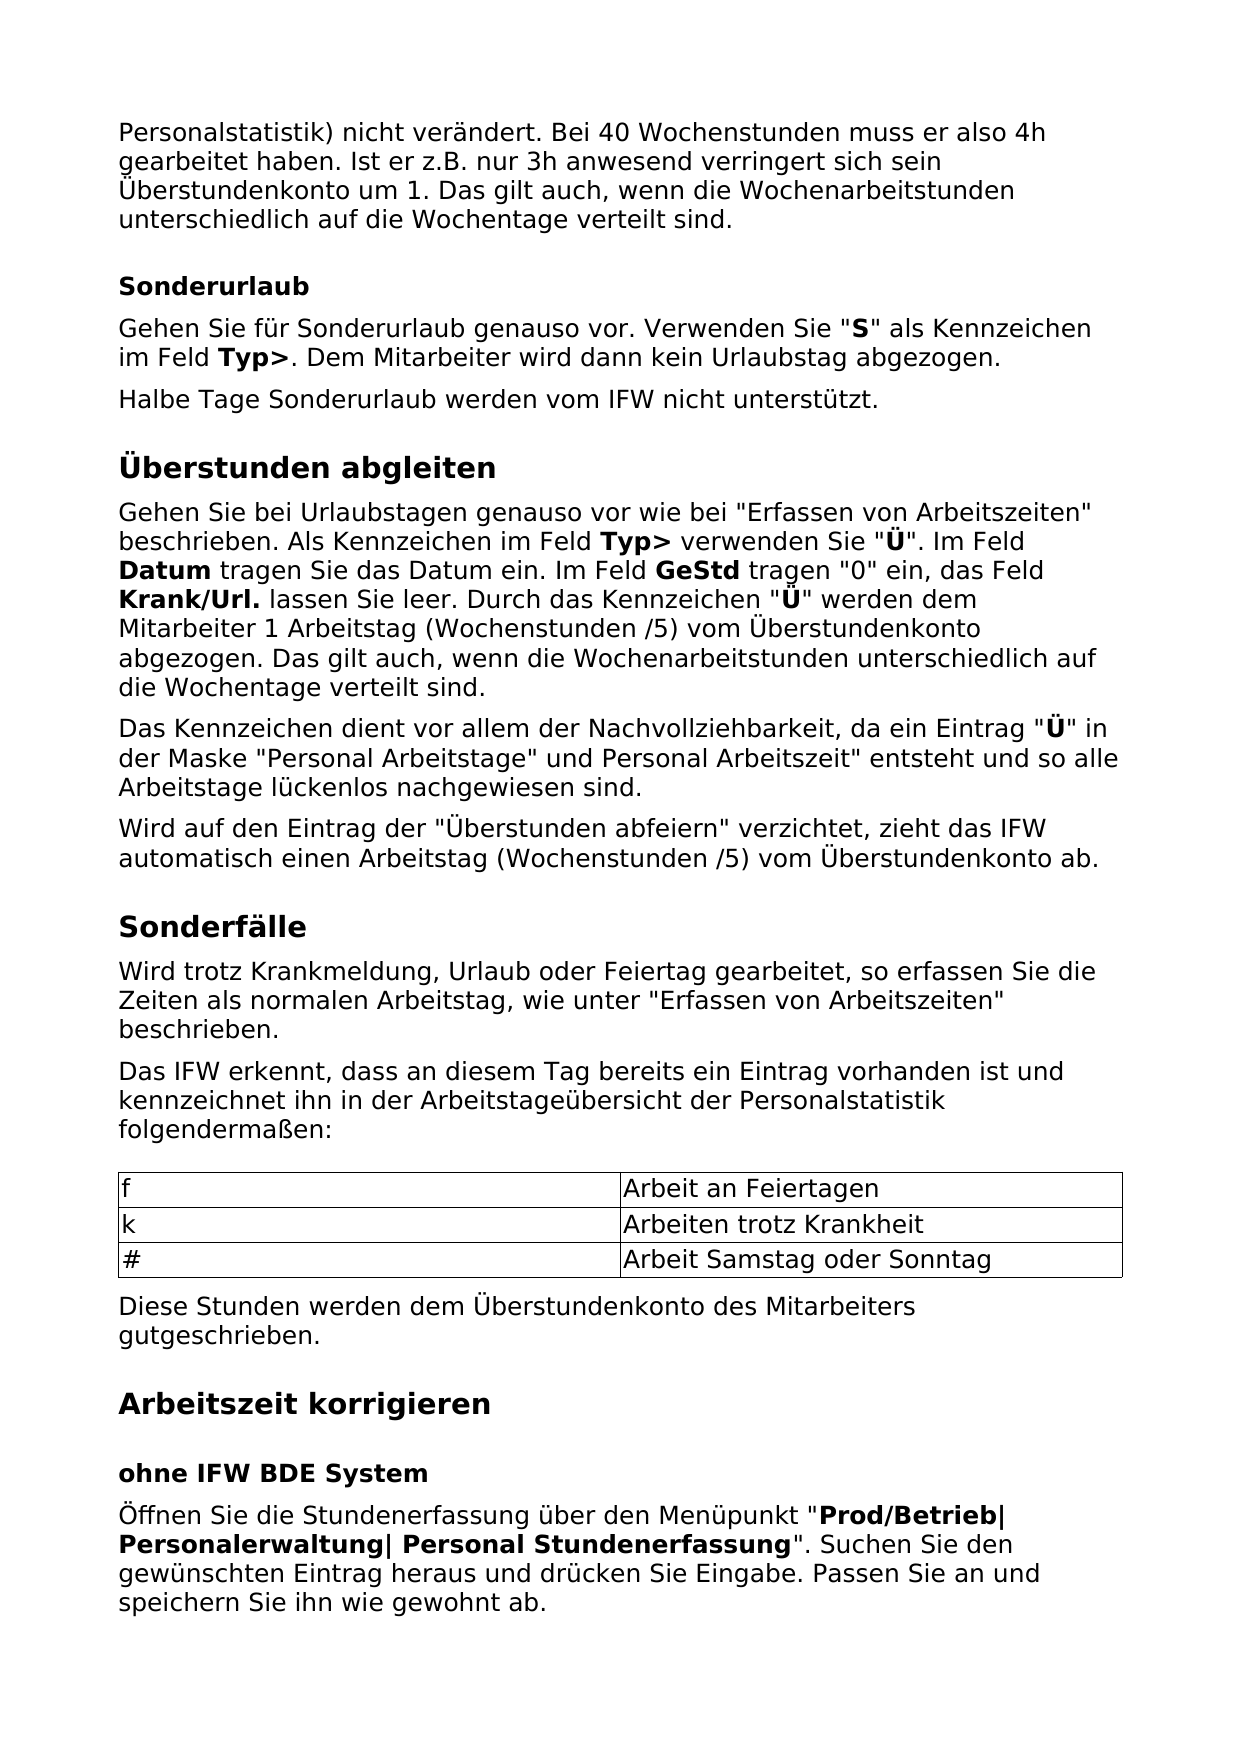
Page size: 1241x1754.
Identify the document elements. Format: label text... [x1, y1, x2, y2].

text Gehen Sie für Sonderurlaub genauso vor. Verwenden Sie "S" als Kennzeichen im Feld Typ>. Dem Mitarbeiter wird dann kein Urlaubstag abgezogen. [118, 314, 1122, 372]
text Diese Stunden werden dem Überstundenkonto des Mitarbeiters gutgeschrieben. [118, 1292, 1122, 1350]
table_cell k [119, 1208, 620, 1242]
text Öffnen Sie die Stundenerfassung über den Menüpunkt "Prod/Betrieb| Personalerwaltung| Personal Stundenerfassung". Suchen Sie den gewünschten Eintrag heraus und drücken Sie Eingabe. Passen Sie an und speichern Sie ihn wie gewohnt ab. [118, 1501, 1122, 1617]
subtitle ohne IFW BDE System [118, 1459, 1122, 1488]
text Personalstatistik) nicht verändert. Bei 40 Wochenstunden muss er also 4h gearbeitet haben. Ist er z.B. nur 3h anwesend verringert sich sein Überstundenkonto um 1. Das gilt auch, wenn die Wochenarbeitstunden unterschiedlich auf die Wochentage verteilt sind. [118, 118, 1122, 235]
subtitle Arbeitszeit korrigieren [118, 1388, 1122, 1422]
table_cell # [119, 1243, 620, 1277]
text Wird auf den Eintrag der "Überstunden abfeiern" verzichtet, zieht das IFW automatisch einen Arbeitstag (Wochenstunden /5) vom Überstundenkonto ab. [118, 814, 1122, 873]
subtitle Überstunden abgleiten [118, 451, 1122, 485]
text Das Kennzeichen dient vor allem der Nachvollziehbarkeit, da ein Eintrag "Ü" in der Maske "Personal Arbeitstage" und Personal Arbeitszeit" entsteht und so alle Arbeitstage lückenlos nachgewiesen sind. [118, 714, 1122, 802]
text Halbe Tage Sonderurlaub werden vom IFW nicht unterstützt. [118, 385, 1122, 414]
table_cell Arbeit Samstag oder Sonntag [621, 1243, 1122, 1277]
text Wird trotz Krankmeldung, Urlaub oder Feiertag gearbeitet, so erfassen Sie die Zeiten als normalen Arbeitstag, wie unter "Erfassen von Arbeitszeiten" beschrieben. [118, 957, 1122, 1044]
table_header Arbeit an Feiertagen [621, 1173, 1122, 1207]
table_cell Arbeiten trotz Krankheit [621, 1208, 1122, 1242]
subtitle Sonderurlaub [118, 272, 1122, 301]
table_header f [119, 1173, 620, 1207]
text Das IFW erkennt, dass an diesem Tag bereits ein Eintrag vorhanden ist und kennzeichnet ihn in der Arbeitstageübersicht der Personalstatistik folgendermaßen: [118, 1057, 1122, 1144]
text Gehen Sie bei Urlaubstagen genauso vor wie bei "Erfassen von Arbeitszeiten" beschrieben. Als Kennzeichen im Feld Typ> verwenden Sie "Ü". Im Feld Datum tragen Sie das Datum ein. Im Feld GeStd tragen "0" ein, das Feld Krank/Url. lassen Sie leer. Durch das Kennzeichen "Ü" werden dem Mitarbeiter 1 Arbeitstag (Wochenstunden /5) vom Überstundenkonto abgezogen. Das gilt auch, wenn die Wochenarbeitstunden unterschiedlich auf die Wochentage verteilt sind. [118, 498, 1122, 702]
subtitle Sonderfälle [118, 910, 1122, 944]
